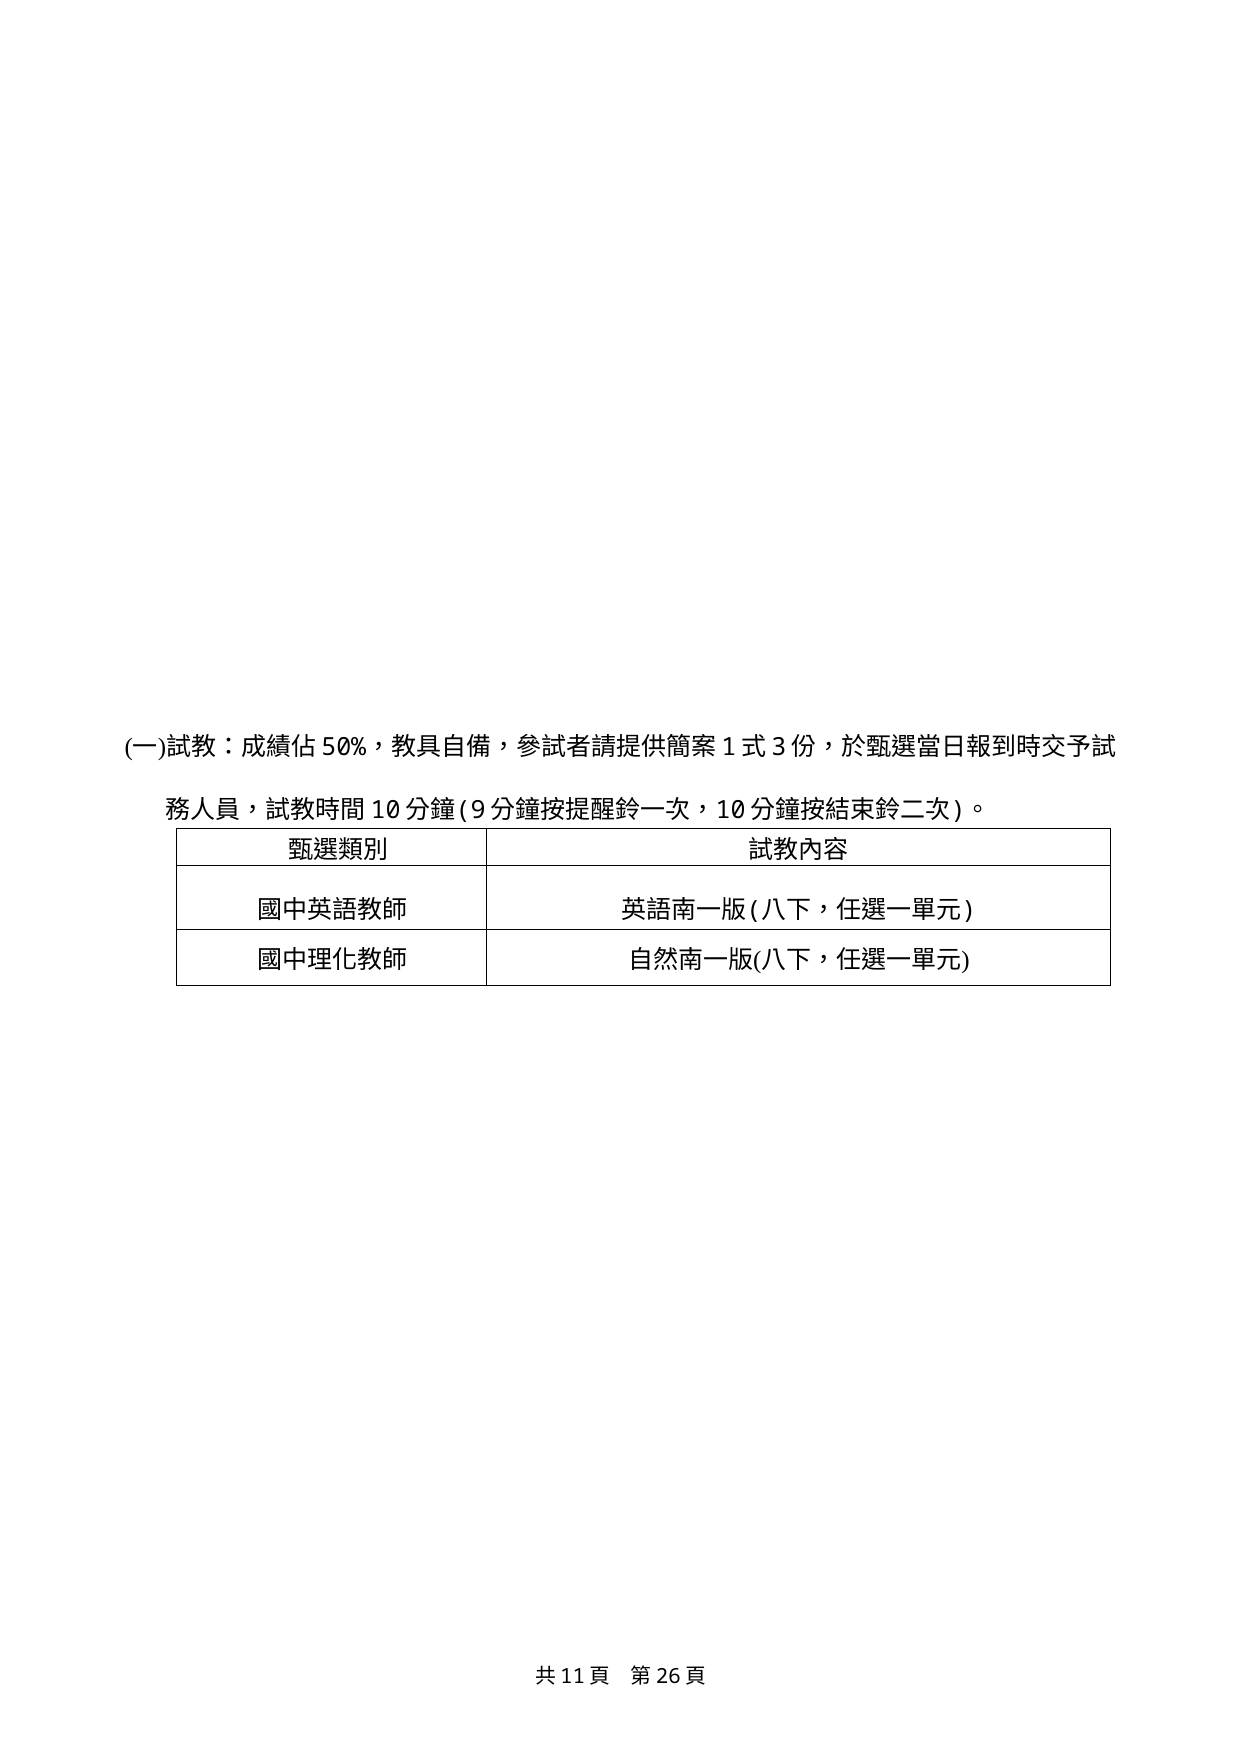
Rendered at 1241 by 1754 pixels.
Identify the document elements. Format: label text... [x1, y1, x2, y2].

table_header 試教內容 [487, 829, 1110, 865]
table_cell 自然南一版(八下，任選一單元) [487, 930, 1110, 984]
table_header 甄選類別 [177, 829, 486, 865]
table_cell 國中理化教師 [177, 930, 486, 984]
table_cell 英語南一版(八下，任選一單元) [487, 866, 1110, 929]
table_cell 國中英語教師 [177, 866, 486, 929]
text (一)試教：成績佔50%，教具自備，參試者請提供簡案1式3份，於甄選當日報到時交予試務人員，試教時間10分鐘(9分鐘按提醒鈴一次，10分鐘按結束鈴二次)。 [118, 703, 1122, 828]
